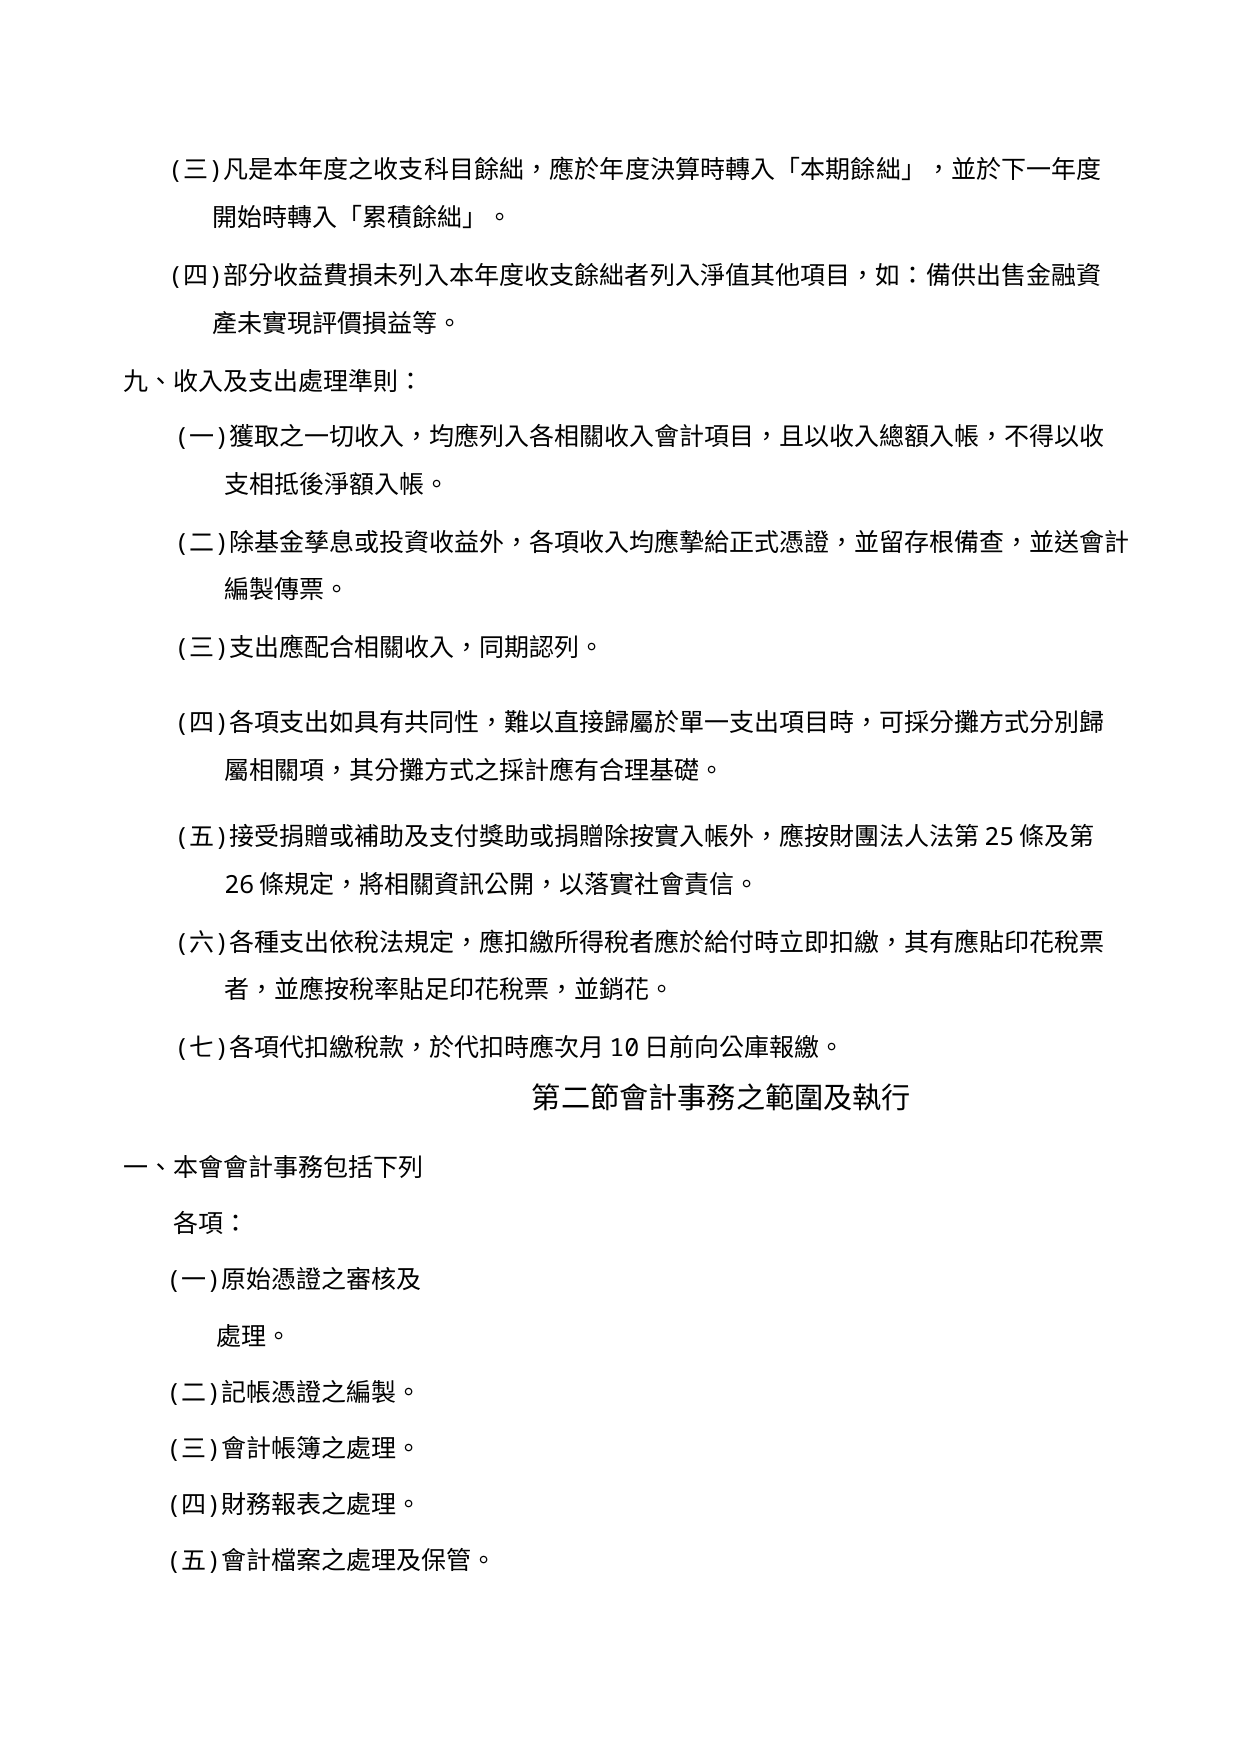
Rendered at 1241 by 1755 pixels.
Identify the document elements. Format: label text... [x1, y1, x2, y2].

text (一)原始憑證之審核及處理。 [166, 1260, 441, 1352]
text (六)各種支出依稅法規定，應扣繳所得稅者應於給付時立即扣繳，其有應貼印花稅票者，並應按稅率貼足印花稅票，並銷花。 [174, 922, 1128, 1006]
subtitle 第二節會計事務之範圍及執行 [124, 1075, 1128, 1117]
text (二)除基金孳息或投資收益外，各項收入均應摯給正式憑證，並留存根備查，並送會計編製傳票。 [174, 522, 1133, 606]
text (三)凡是本年度之收支科目餘絀，應於年度決算時轉入「本期餘絀」，並於下一年度開始時轉入「累積餘絀」。 [168, 150, 1102, 234]
text 九、收入及支出處理準則： [124, 361, 1128, 398]
text (四)部分收益費損未列入本年度收支餘絀者列入淨值其他項目，如：備供出售金融資產未實現評價損益等。 [168, 256, 1102, 340]
text (四)各項支出如具有共同性，難以直接歸屬於單一支出項目時，可採分攤方式分別歸屬相關項，其分攤方式之採計應有合理基礎。 [174, 702, 1128, 786]
text (一)獲取之一切收入，均應列入各相關收入會計項目，且以收入總額入帳，不得以收支相抵後淨額入帳。 [174, 416, 1128, 500]
text (七)各項代扣繳稅款，於代扣時應次月10日前向公庫報繳。 [174, 1028, 1128, 1064]
text (二)記帳憑證之編製。 [166, 1372, 441, 1408]
text (四)財務報表之處理。 [166, 1484, 441, 1521]
text (五)接受捐贈或補助及支付獎助或捐贈除按實入帳外，應按財團法人法第25條及第26條規定，將相關資訊公開，以落實社會責信。 [174, 817, 1128, 901]
text (三)會計帳簿之處理。 [166, 1428, 441, 1464]
text (三)支出應配合相關收入，同期認列。 [174, 628, 1106, 664]
text (五)會計檔案之處理及保管。 [166, 1541, 1118, 1577]
text 一、本會會計事務包括下列各項： [124, 1147, 441, 1240]
